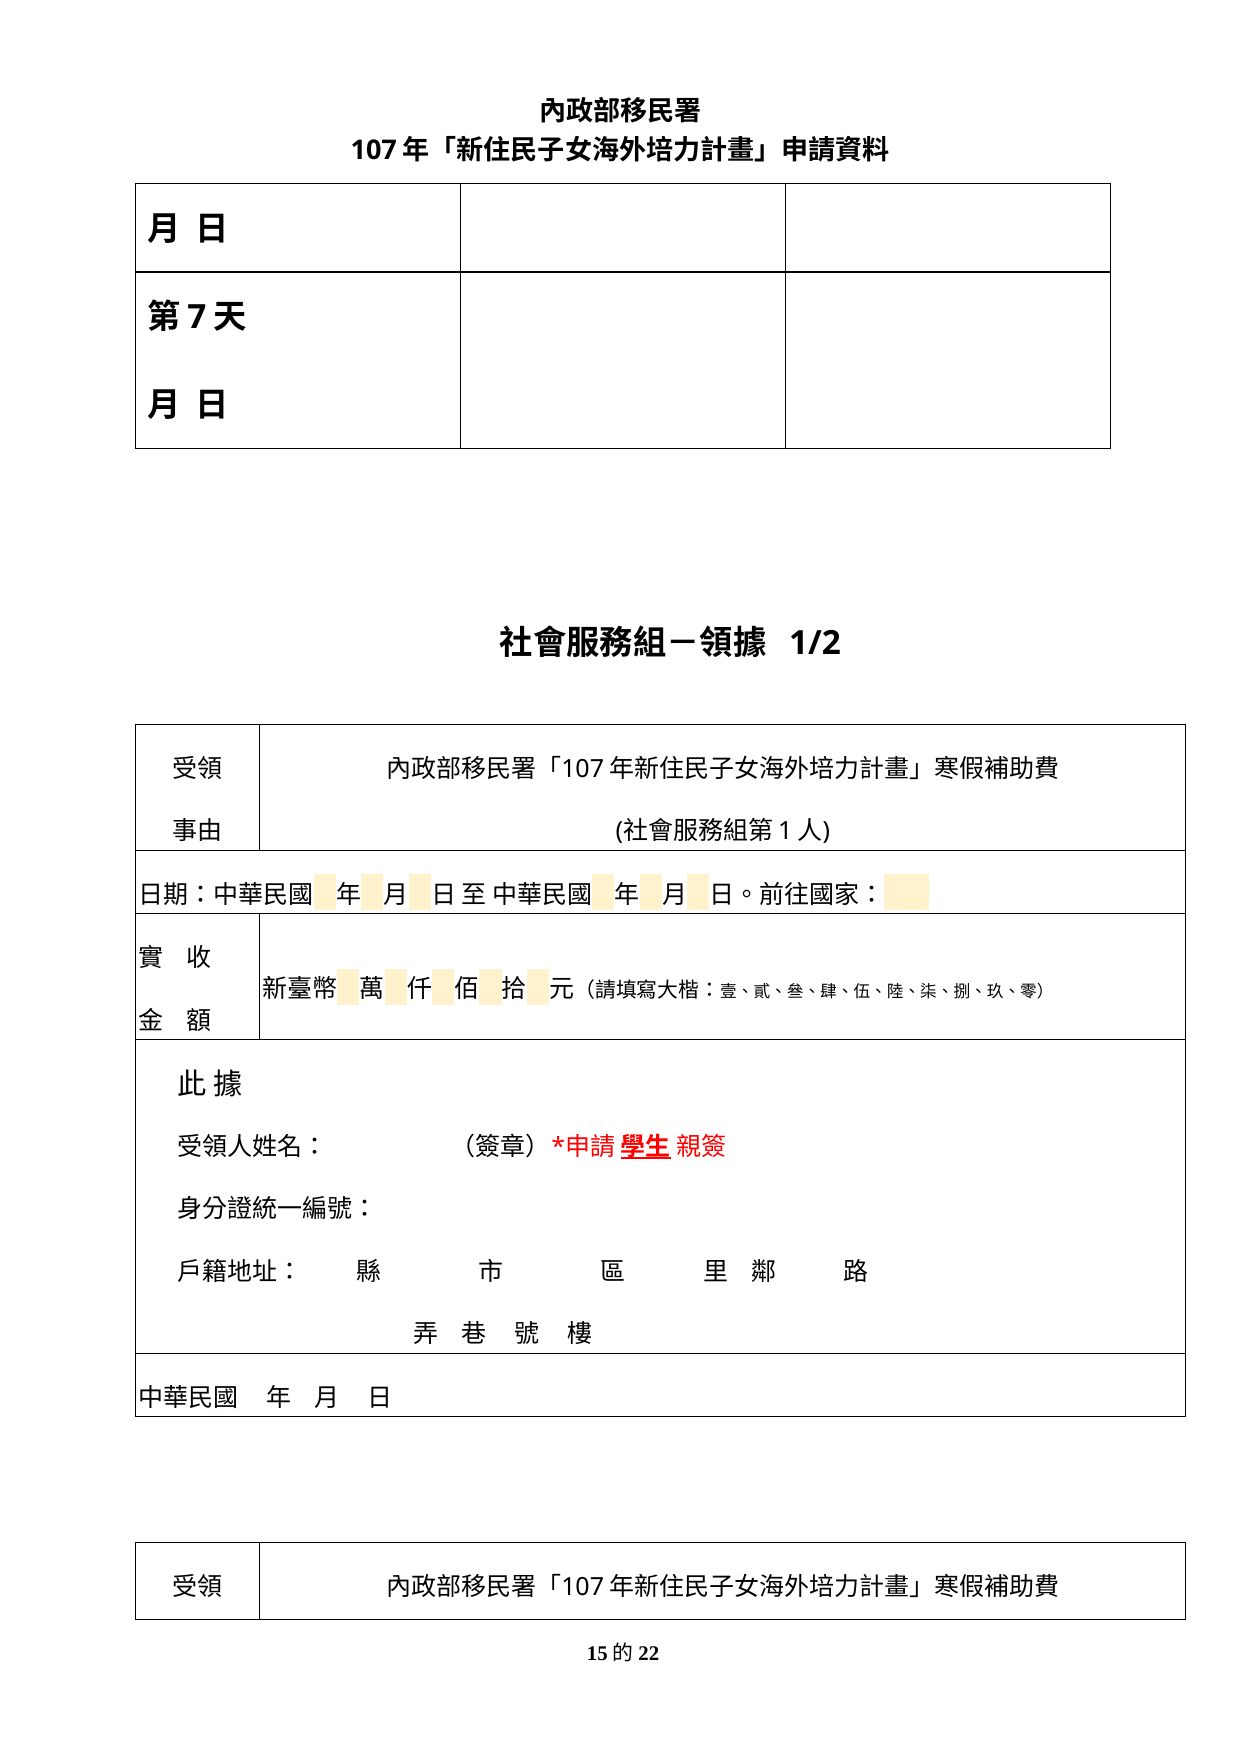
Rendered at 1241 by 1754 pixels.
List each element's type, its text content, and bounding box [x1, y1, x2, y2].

table_cell [786, 273, 1110, 447]
table_header 受領 事由 [136, 725, 259, 849]
table_cell 新臺幣 萬 仟 佰 拾 元（請填寫大楷：壹、貳、叄、肆、伍、陸、柒、捌、玖、零） [260, 914, 1185, 1039]
table_cell [461, 184, 785, 271]
table_cell 月 日 [136, 184, 460, 271]
table_cell [461, 273, 785, 447]
table_cell 此 據 受領人姓名： （簽章）*申請 學生 親簽 身分證統一編號： 戶籍地址： 縣 市 區 里 鄰 路 弄 巷 號 樓 [136, 1040, 1185, 1353]
table_header 受領 [136, 1543, 259, 1619]
table_cell 中華民國 年 月 日 [136, 1354, 1185, 1416]
table_cell 實 收 金 額 [136, 914, 259, 1039]
table_cell 日期：中華民國 年 月 日 至 中華民國 年 月 日。前往國家： [136, 851, 1185, 913]
table_header 內政部移民署「107年新住民子女海外培力計畫」寒假補助費 [260, 1543, 1185, 1619]
table_header 內政部移民署「107年新住民子女海外培力計畫」寒假補助費 (社會服務組第1人) [260, 725, 1185, 849]
table_cell 第7天 月 日 [136, 273, 460, 447]
table_cell [786, 184, 1110, 271]
text 社會服務組－領據 1/2 [136, 598, 1104, 661]
